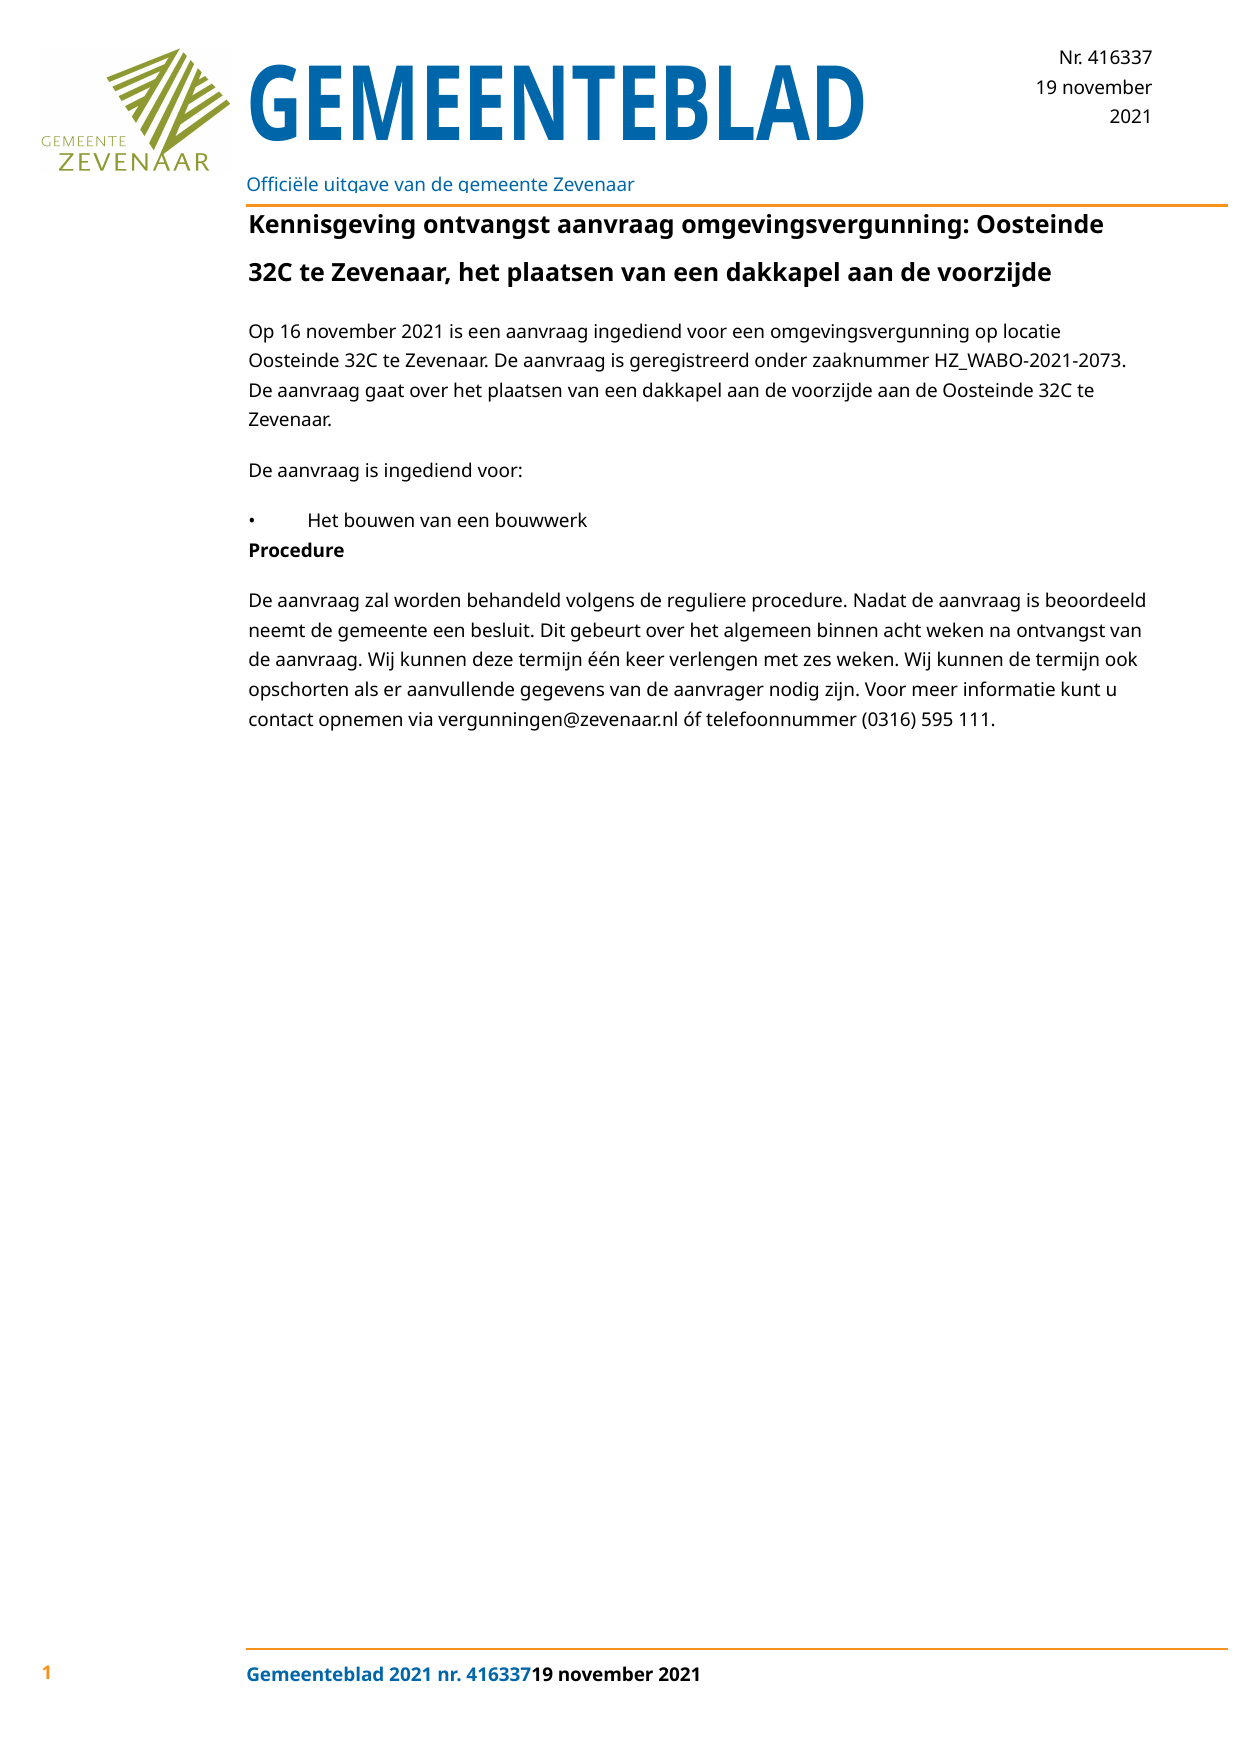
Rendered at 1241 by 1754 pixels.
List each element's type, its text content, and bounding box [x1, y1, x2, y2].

text De aanvraag is ingediend voor: [248, 457, 1152, 483]
list Het bouwen van een bouwwerk [248, 507, 1152, 533]
text Procedure [248, 537, 1152, 563]
text Op 16 november 2021 is een aanvraag ingediend voor een omgevingsvergunning op locatie Oosteinde 32C te Zevenaar. De aanvraag is geregistreerd onder zaaknummer HZ_WABO-2021-2073. De aanvraag gaat over het plaatsen van een dakkapel aan de voorzijde aan de Oosteinde 32C te Zevenaar. [248, 318, 1152, 432]
picture [41, 47, 231, 172]
text De aanvraag zal worden behandeld volgens de reguliere procedure. Nadat de aanvraag is beoordeeld neemt de gemeente een besluit. Dit gebeurt over het algemeen binnen acht weken na ontvangst van de aanvraag. Wij kunnen deze termijn één keer verlengen met zes weken. Wij kunnen de termijn ook opschorten als er aanvullende gegevens van de aanvrager nodig zijn. Voor meer informatie kunt u contact opnemen via vergunningen@zevenaar.nl óf telefoonnummer (0316) 595 111. [248, 587, 1152, 732]
text Kennisgeving ontvangst aanvraag omgevingsvergunning: Oosteinde 32C te Zevenaar, het plaatsen van een dakkapel aan de voorzijde [248, 207, 1152, 288]
